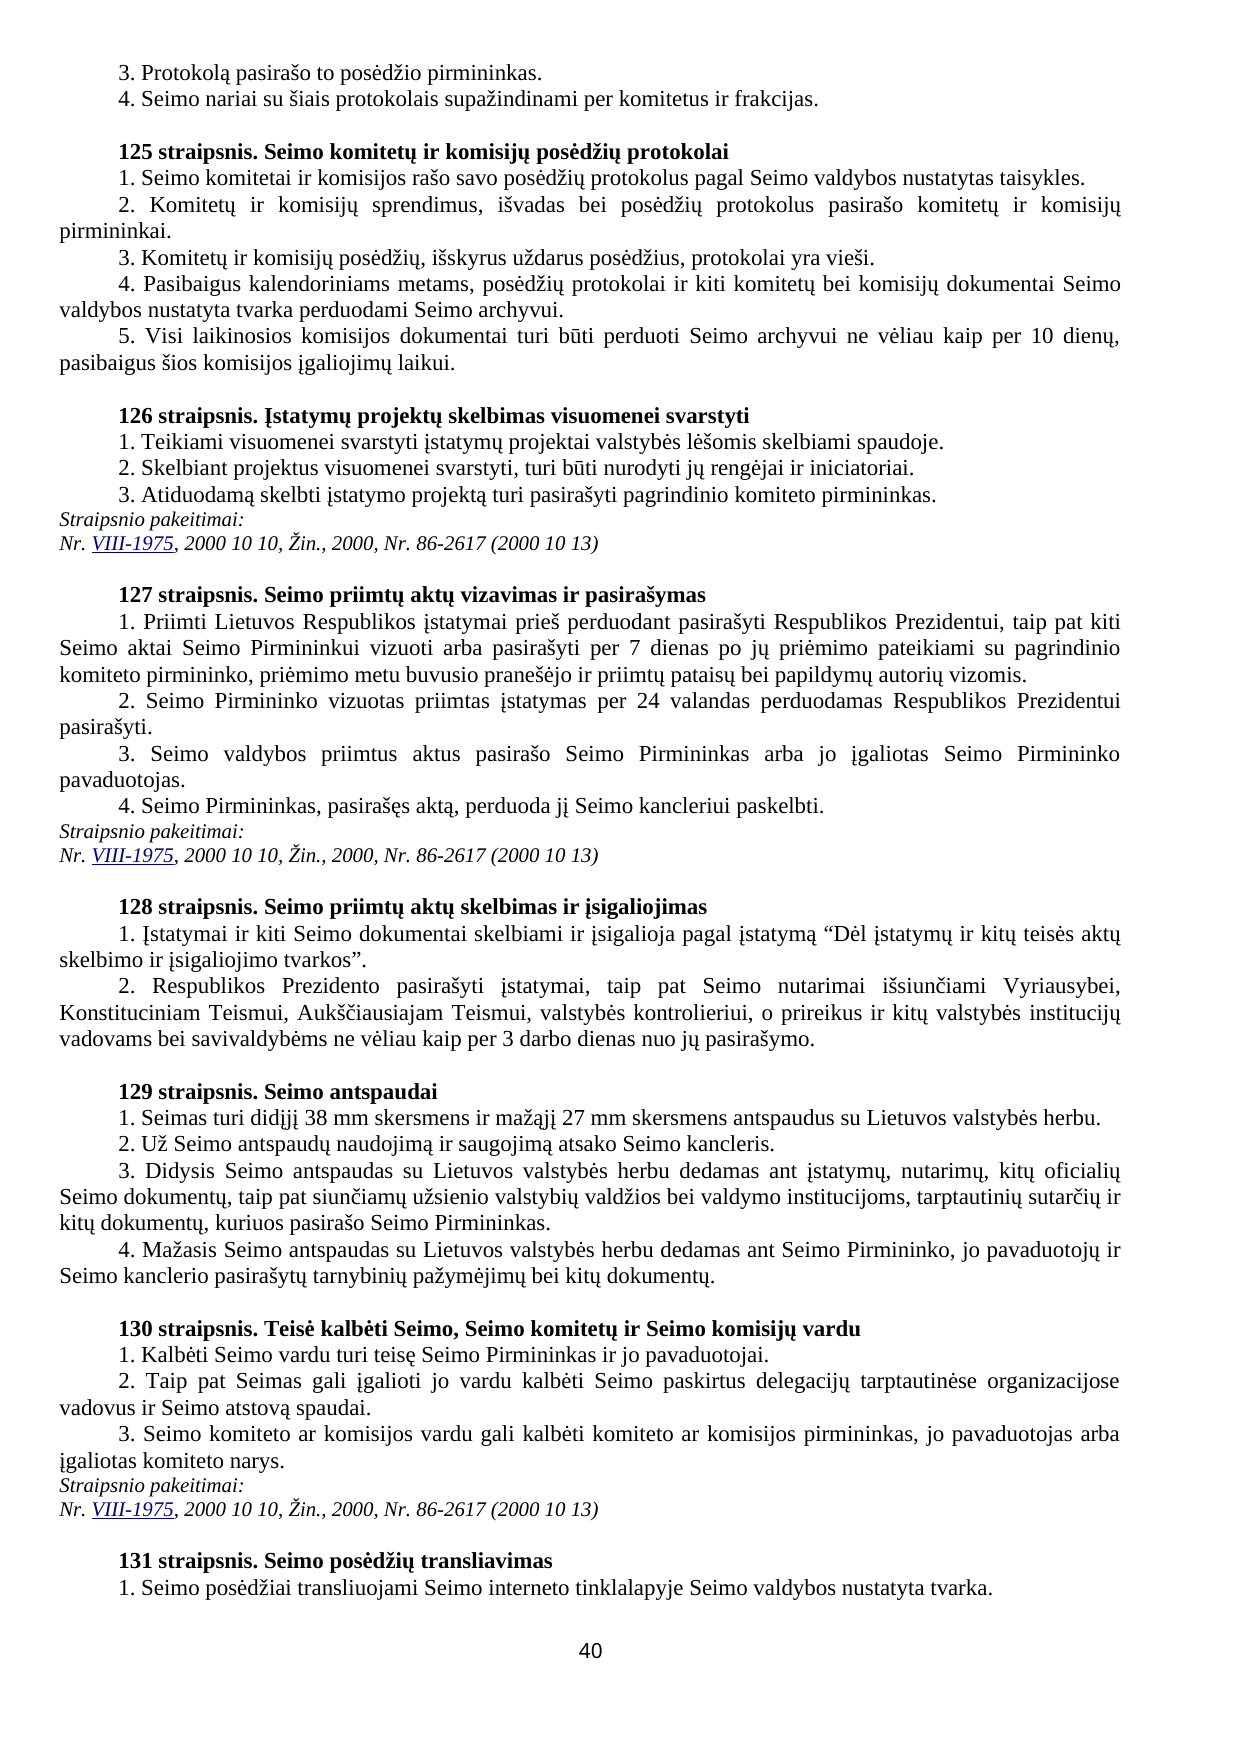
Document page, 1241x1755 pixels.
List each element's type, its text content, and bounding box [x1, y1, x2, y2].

text Straipsnio pakeitimai: [59, 819, 1122, 843]
text 1. Įstatymai ir kiti Seimo dokumentai skelbiami ir įsigalioja pagal įstatymą “Dėl įstatymų ir kitų teisės aktų skelbimo ir įsigaliojimo tvarkos”. [59, 919, 1122, 972]
text 5. Visi laikinosios komisijos dokumentai turi būti perduoti Seimo archyvui ne vėliau kaip per 10 dienų, pasibaigus šios komisijos įgaliojimų laikui. [59, 323, 1122, 375]
text 1. Kalbėti Seimo vardu turi teisę Seimo Pirmininkas ir jo pavaduotojai. [59, 1341, 1122, 1368]
text 128 straipsnis. Seimo priimtų aktų skelbimas ir įsigaliojimas [59, 893, 1122, 919]
text 1. Seimo posėdžiai transliuojami Seimo interneto tinklalapyje Seimo valdybos nustatyta tvarka. [59, 1574, 1122, 1600]
text 4. Mažasis Seimo antspaudas su Lietuvos valstybės herbu dedamas ant Seimo Pirmininko, jo pavaduotojų ir Seimo kanclerio pasirašytų tarnybinių pažymėjimų bei kitų dokumentų. [59, 1236, 1122, 1288]
text 2. Už Seimo antspaudų naudojimą ir saugojimą atsako Seimo kancleris. [59, 1130, 1122, 1157]
text 3. Seimo valdybos priimtus aktus pasirašo Seimo Pirmininkas arba jo įgaliotas Seimo Pirmininko pavaduotojas. [59, 740, 1122, 792]
text 1. Priimti Lietuvos Respublikos įstatymai prieš perduodant pasirašyti Respublikos Prezidentui, taip pat kiti Seimo aktai Seimo Pirmininkui vizuoti arba pasirašyti per 7 dienas po jų priėmimo pateikiami su pagrindinio komiteto pirmininko, priėmimo metu buvusio pranešėjo ir priimtų pataisų bei papildymų autorių vizomis. [59, 608, 1122, 687]
text Straipsnio pakeitimai: [59, 507, 1122, 531]
text 2. Seimo Pirmininko vizuotas priimtas įstatymas per 24 valandas perduodamas Respublikos Prezidentui pasirašyti. [59, 687, 1122, 740]
text 3. Atiduodamą skelbti įstatymo projektą turi pasirašyti pagrindinio komiteto pirmininkas. [59, 481, 1122, 507]
text 3. Didysis Seimo antspaudas su Lietuvos valstybės herbu dedamas ant įstatymų, nutarimų, kitų oficialių Seimo dokumentų, taip pat siunčiamų užsienio valstybių valdžios bei valdymo institucijoms, tarptautinių sutarčių ir kitų dokumentų, kuriuos pasirašo Seimo Pirmininkas. [59, 1157, 1122, 1236]
text 127 straipsnis. Seimo priimtų aktų vizavimas ir pasirašymas [59, 582, 1122, 608]
text 130 straipsnis. Teisė kalbėti Seimo, Seimo komitetų ir Seimo komisijų vardu [59, 1315, 1122, 1341]
text 2. Taip pat Seimas gali įgalioti jo vardu kalbėti Seimo paskirtus delegacijų tarptautinėse organizacijose vadovus ir Seimo atstovą spaudai. [59, 1368, 1122, 1420]
text 125 straipsnis. Seimo komitetų ir komisijų posėdžių protokolai [59, 138, 1122, 164]
text 131 straipsnis. Seimo posėdžių transliavimas [59, 1547, 1122, 1574]
text Nr. VIII-1975, 2000 10 10, Žin., 2000, Nr. 86-2617 (2000 10 13) [59, 531, 1122, 555]
text Straipsnio pakeitimai: [59, 1473, 1122, 1497]
text 3. Seimo komiteto ar komisijos vardu gali kalbėti komiteto ar komisijos pirmininkas, jo pavaduotojas arba įgaliotas komiteto narys. [59, 1420, 1122, 1473]
text 1. Teikiami visuomenei svarstyti įstatymų projektai valstybės lėšomis skelbiami spaudoje. [59, 428, 1122, 454]
text 126 straipsnis. Įstatymų projektų skelbimas visuomenei svarstyti [59, 402, 1122, 428]
text 2. Skelbiant projektus visuomenei svarstyti, turi būti nurodyti jų rengėjai ir iniciatoriai. [59, 454, 1122, 481]
text 4. Seimo Pirmininkas, pasirašęs aktą, perduoda jį Seimo kancleriui paskelbti. [59, 792, 1122, 819]
text 4. Pasibaigus kalendoriniams metams, posėdžių protokolai ir kiti komitetų bei komisijų dokumentai Seimo valdybos nustatyta tvarka perduodami Seimo archyvui. [59, 270, 1122, 323]
text 2. Respublikos Prezidento pasirašyti įstatymai, taip pat Seimo nutarimai išsiunčiami Vyriausybei, Konstituciniam Teismui, Aukščiausiajam Teismui, valstybės kontrolieriui, o prireikus ir kitų valstybės institucijų vadovams bei savivaldybėms ne vėliau kaip per 3 darbo dienas nuo jų pasirašymo. [59, 972, 1122, 1051]
text 3. Protokolą pasirašo to posėdžio pirmininkas. [59, 59, 1122, 85]
text 2. Komitetų ir komisijų sprendimus, išvadas bei posėdžių protokolus pasirašo komitetų ir komisijų pirmininkai. [59, 191, 1122, 243]
text 1. Seimas turi didįjį 38 mm skersmens ir mažąjį 27 mm skersmens antspaudus su Lietuvos valstybės herbu. [59, 1104, 1122, 1130]
text 3. Komitetų ir komisijų posėdžių, išskyrus uždarus posėdžius, protokolai yra vieši. [59, 243, 1122, 270]
text 1. Seimo komitetai ir komisijos rašo savo posėdžių protokolus pagal Seimo valdybos nustatytas taisykles. [59, 164, 1122, 191]
text 4. Seimo nariai su šiais protokolais supažindinami per komitetus ir frakcijas. [59, 85, 1122, 112]
text Nr. VIII-1975, 2000 10 10, Žin., 2000, Nr. 86-2617 (2000 10 13) [59, 843, 1122, 867]
text Nr. VIII-1975, 2000 10 10, Žin., 2000, Nr. 86-2617 (2000 10 13) [59, 1497, 1122, 1521]
text 129 straipsnis. Seimo antspaudai [59, 1078, 1122, 1104]
